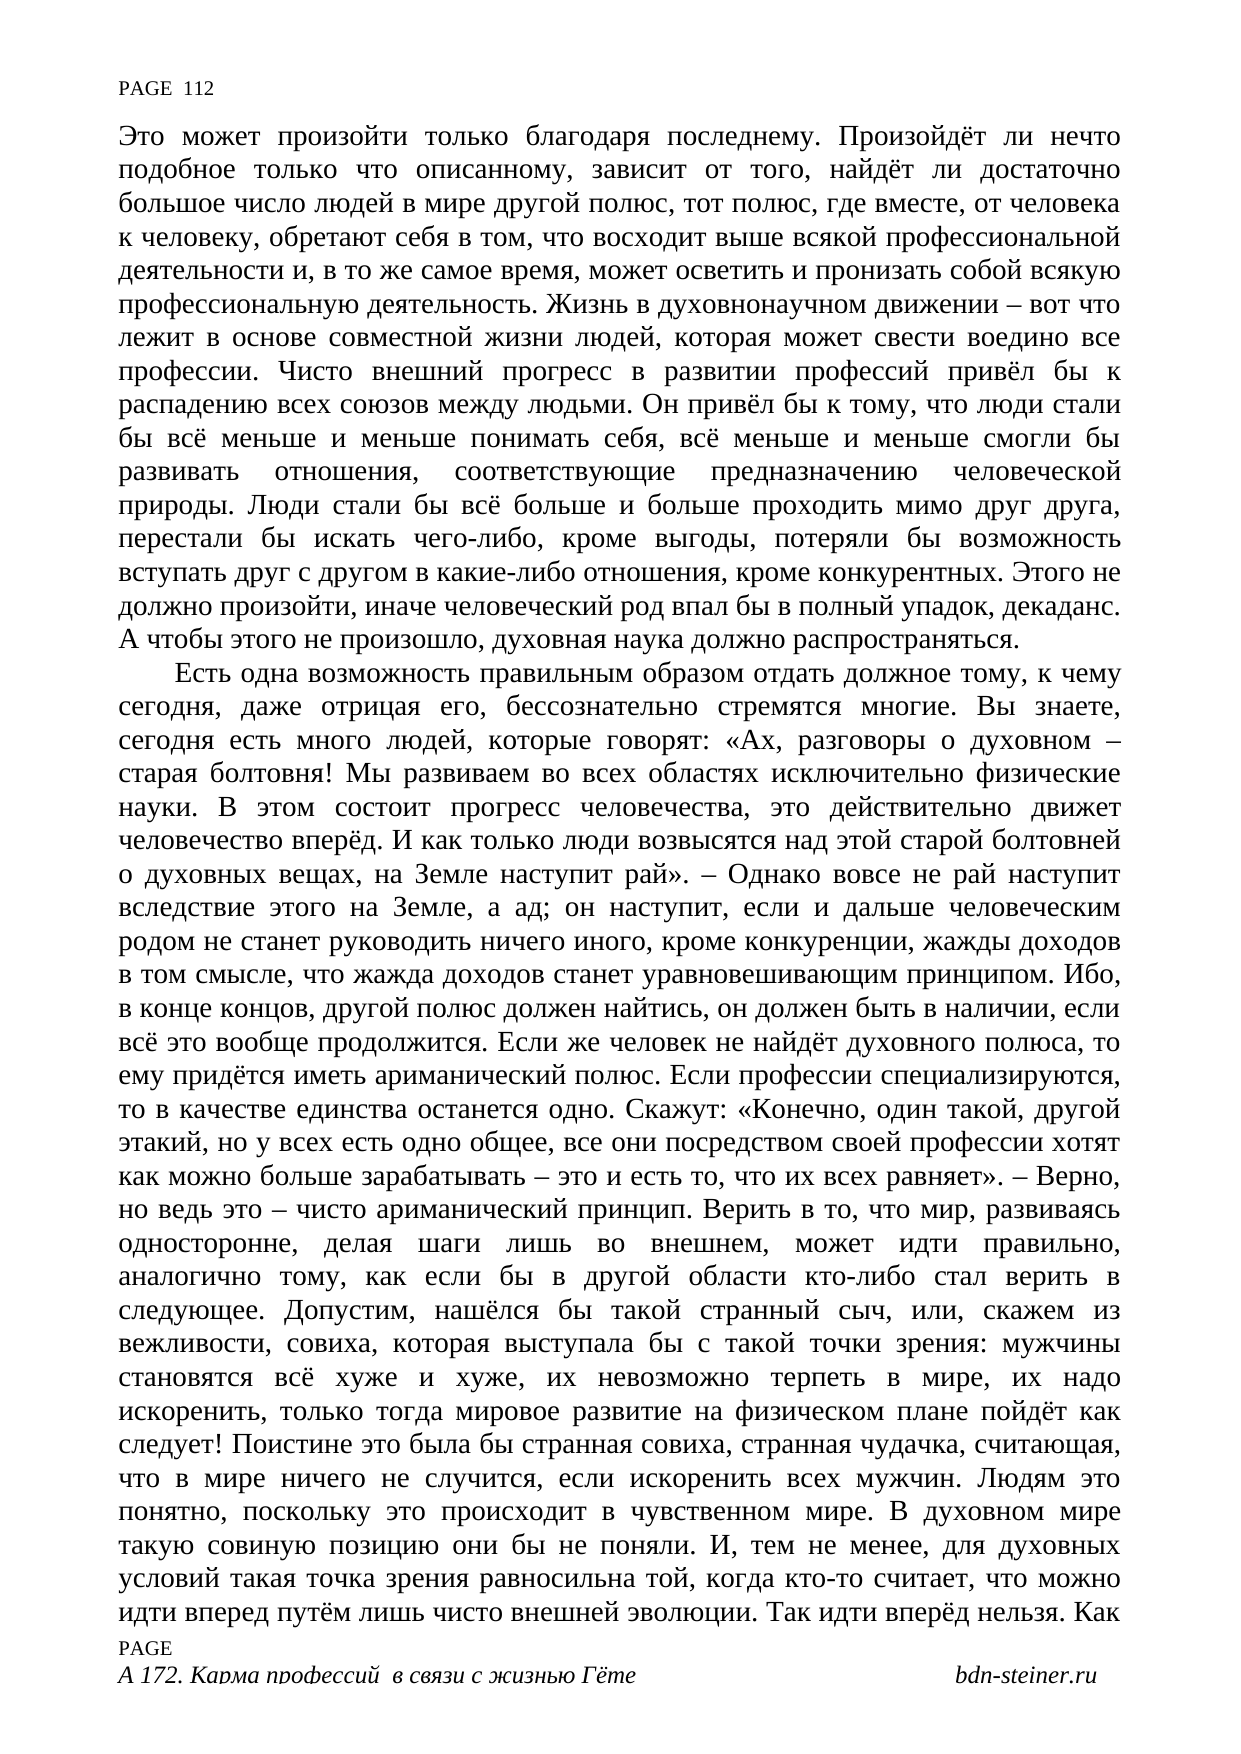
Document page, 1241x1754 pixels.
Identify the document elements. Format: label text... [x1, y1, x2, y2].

text Это может произойти только благодаря последнему. Произойдёт ли нечто подобное только что описанному, зависит от того, найдёт ли достаточно большое число людей в мире другой полюс, тот полюс, где вместе, от человека к человеку, обретают себя в том, что восходит выше всякой профессиональной деятельности и, в то же самое время, может осветить и пронизать собой всякую профессиональную деятельность. Жизнь в духовнонаучном движении – вот что лежит в основе совместной жизни людей, которая может свести воедино все профессии. Чисто внешний прогресс в развитии профессий привёл бы к распадению всех союзов между людьми. Он привёл бы к тому, что люди стали бы всё меньше и меньше понимать себя, всё меньше и меньше смогли бы развивать отношения, соответствующие предназначению человеческой природы. Люди стали бы всё больше и больше проходить мимо друг друга, перестали бы искать чего-либо, кроме выгоды, потеряли бы возможность вступать друг с другом в какие-либо отношения, кроме конкурентных. Этого не должно произойти, иначе человеческий род впал бы в полный упадок, декаданс. А чтобы этого не произошло, духовная наука должно распространяться. [118, 118, 1122, 655]
text Есть одна возможность правильным образом отдать должное тому, к чему сегодня, даже отрицая его, бессознательно стремятся многие. Вы знаете, сегодня есть много людей, которые говорят: «Ах, разговоры о духовном – старая болтовня! Мы развиваем во всех областях исключительно физические науки. В этом состоит прогресс человечества, это действительно движет человечество вперёд. И как только люди возвысятся над этой старой болтовней о духовных вещах, на Земле наступит рай». – Однако вовсе не рай наступит вследствие этого на Земле, а ад; он наступит, если и дальше человеческим родом не станет руководить ничего иного, кроме конкуренции, жажды доходов в том смысле, что жажда доходов станет уравновешивающим принципом. Ибо, в конце концов, другой полюс должен найтись, он должен быть в наличии, если всё это вообще продолжится. Если же человек не найдёт духовного полюса, то ему придётся иметь ариманический полюс. Если профессии специализируются, то в качестве единства останется одно. Скажут: «Конечно, один такой, другой этакий, но у всех есть одно общее, все они посредством своей профессии хотят как можно больше зарабатывать – это и есть то, что их всех равняет». – Верно, но ведь это – чисто ариманический принцип. Верить в то, что мир, развиваясь односторонне, делая шаги лишь во внешнем, может идти правильно, аналогично тому, как если бы в другой области кто-либо стал верить в следующее. Допустим, нашёлся бы такой странный сыч, или, скажем из вежливости, совиха, которая выступала бы с такой точки зрения: мужчины становятся всё хуже и хуже, их невозможно терпеть в мире, их надо искоренить, только тогда мировое развитие на физическом плане пойдёт как следует! Поистине это была бы странная совиха, странная чудачка, считающая, что в мире ничего не случится, если искоренить всех мужчин. Людям это понятно, поскольку это происходит в чувственном мире. В духовном мире такую совиную позицию они бы не поняли. И, тем не менее, для духовных условий такая точка зрения равносильна той, когда кто-то считает, что можно идти вперед путём лишь чисто внешней эволюции. Так идти вперёд нельзя. Как [118, 655, 1122, 1627]
